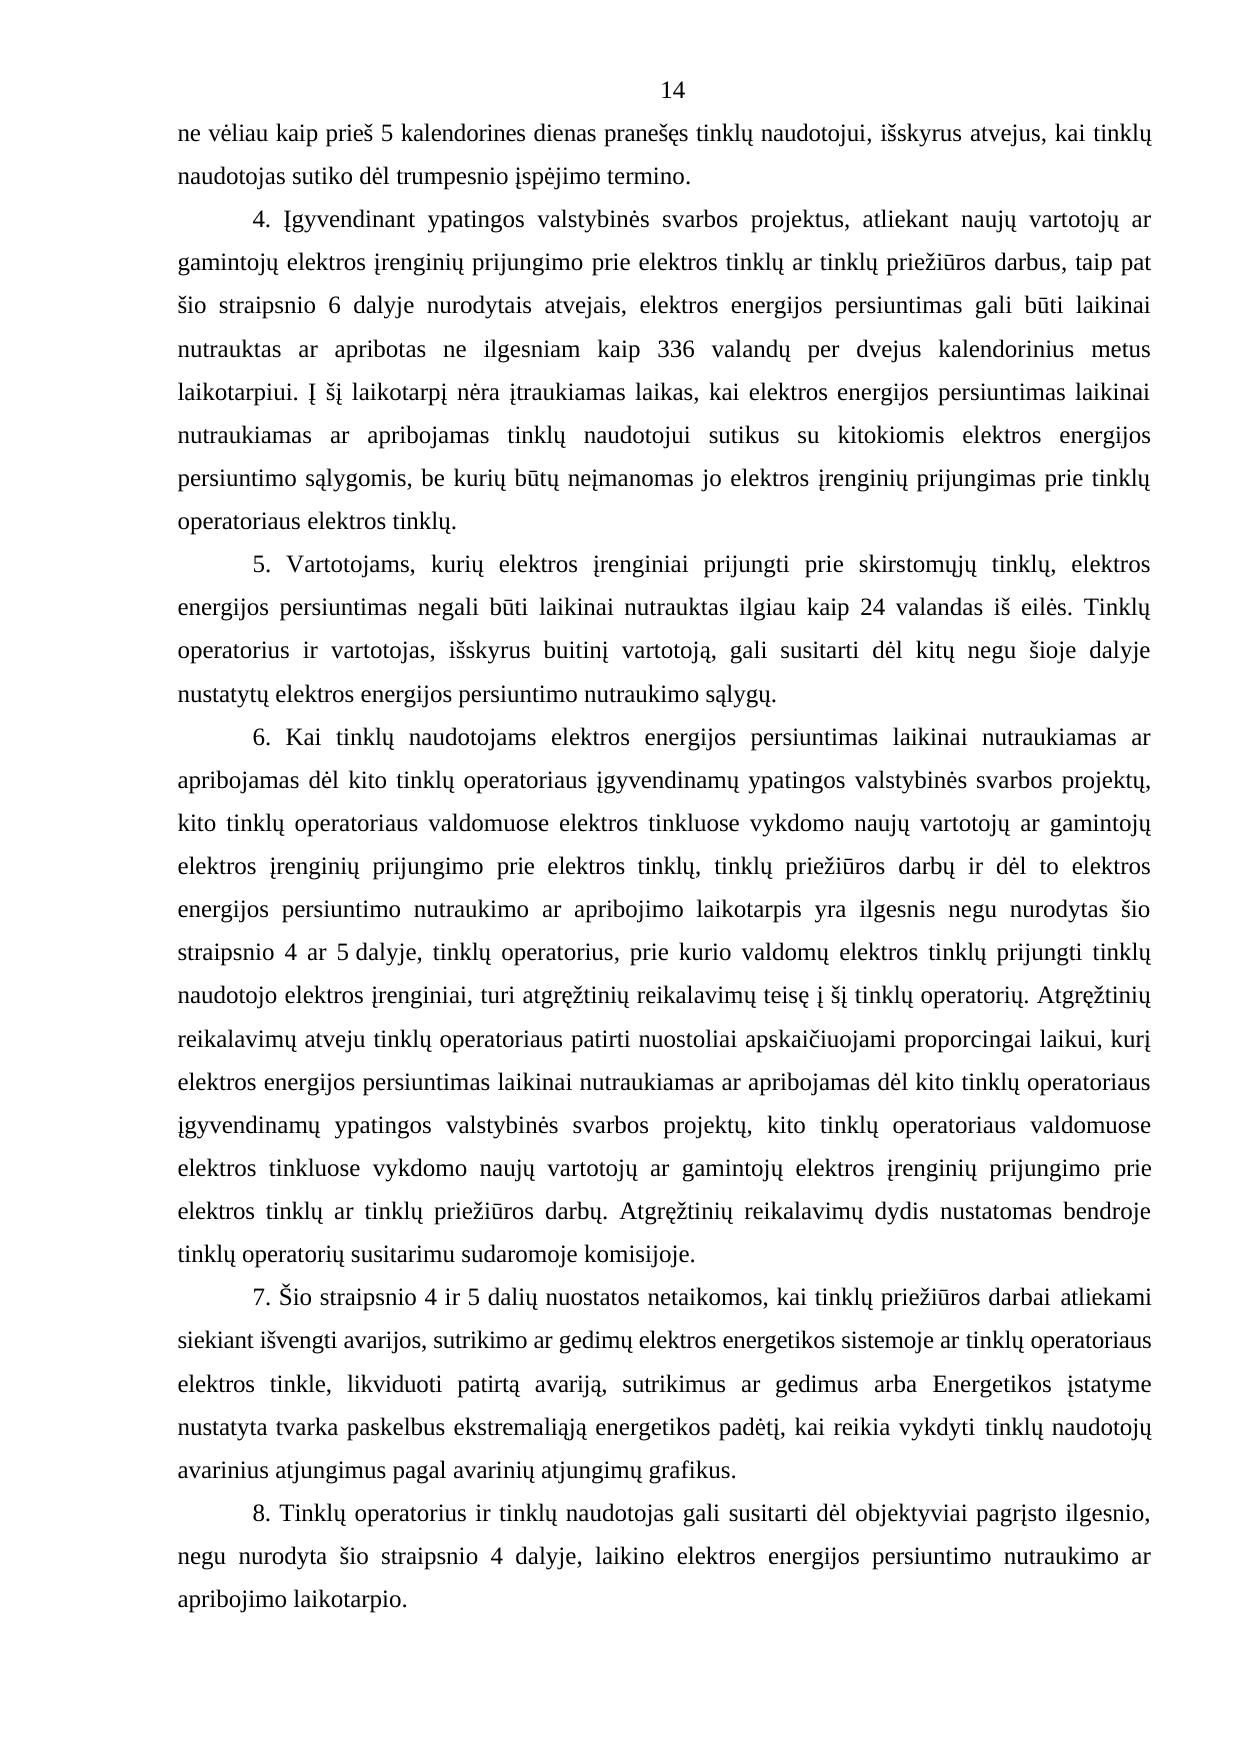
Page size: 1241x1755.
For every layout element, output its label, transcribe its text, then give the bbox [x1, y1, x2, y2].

text ne vėliau kaip prieš 5 kalendorines dienas pranešęs tinklų naudotojui, išskyrus atvejus, kai tinklų naudotojas sutiko dėl trumpesnio įspėjimo termino. [177, 118, 1152, 190]
text 6. Kai tinklų naudotojams elektros energijos persiuntimas laikinai nutraukiamas ar apribojamas dėl kito tinklų operatoriaus įgyvendinamų ypatingos valstybinės svarbos projektų, kito tinklų operatoriaus valdomuose elektros tinkluose vykdomo naujų vartotojų ar gamintojų elektros įrenginių prijungimo prie elektros tinklų, tinklų priežiūros darbų ir dėl to elektros energijos persiuntimo nutraukimo ar apribojimo laikotarpis yra ilgesnis negu nurodytas šio straipsnio 4 ar 5 dalyje, tinklų operatorius, prie kurio valdomų elektros tinklų prijungti tinklų naudotojo elektros įrenginiai, turi atgręžtinių reikalavimų teisę į šį tinklų operatorių. Atgręžtinių reikalavimų atveju tinklų operatoriaus patirti nuostoliai apskaičiuojami proporcingai laikui, kurį elektros energijos persiuntimas laikinai nutraukiamas ar apribojamas dėl kito tinklų operatoriaus įgyvendinamų ypatingos valstybinės svarbos projektų, kito tinklų operatoriaus valdomuose elektros tinkluose vykdomo naujų vartotojų ar gamintojų elektros įrenginių prijungimo prie elektros tinklų ar tinklų priežiūros darbų. Atgręžtinių reikalavimų dydis nustatomas bendroje tinklų operatorių susitarimu sudaromoje komisijoje. [177, 722, 1152, 1268]
text 8. Tinklų operatorius ir tinklų naudotojas gali susitarti dėl objektyviai pagrįsto ilgesnio, negu nurodyta šio straipsnio 4 dalyje, laikino elektros energijos persiuntimo nutraukimo ar apribojimo laikotarpio. [177, 1498, 1152, 1613]
text 4. Įgyvendinant ypatingos valstybinės svarbos projektus, atliekant naujų vartotojų ar gamintojų elektros įrenginių prijungimo prie elektros tinklų ar tinklų priežiūros darbus, taip pat šio straipsnio 6 dalyje nurodytais atvejais, elektros energijos persiuntimas gali būti laikinai nutrauktas ar apribotas ne ilgesniam kaip 336 valandų per dvejus kalendorinius metus laikotarpiui. Į šį laikotarpį nėra įtraukiamas laikas, kai elektros energijos persiuntimas laikinai nutraukiamas ar apribojamas tinklų naudotojui sutikus su kitokiomis elektros energijos persiuntimo sąlygomis, be kurių būtų neįmanomas jo elektros įrenginių prijungimas prie tinklų operatoriaus elektros tinklų. [177, 204, 1152, 535]
text 7. Šio straipsnio 4 ir 5 dalių nuostatos netaikomos, kai tinklų priežiūros darbai atliekami siekiant išvengti avarijos, sutrikimo ar gedimų elektros energetikos sistemoje ar tinklų operatoriaus elektros tinkle, likviduoti patirtą avariją, sutrikimus ar gedimus arba Energetikos įstatyme nustatyta tvarka paskelbus ekstremaliąją energetikos padėtį, kai reikia vykdyti tinklų naudotojų avarinius atjungimus pagal avarinių atjungimų grafikus. [177, 1282, 1152, 1484]
text 5. Vartotojams, kurių elektros įrenginiai prijungti prie skirstomųjų tinklų, elektros energijos persiuntimas negali būti laikinai nutrauktas ilgiau kaip 24 valandas iš eilės. Tinklų operatorius ir vartotojas, išskyrus buitinį vartotoją, gali susitarti dėl kitų negu šioje dalyje nustatytų elektros energijos persiuntimo nutraukimo sąlygų. [177, 549, 1152, 707]
